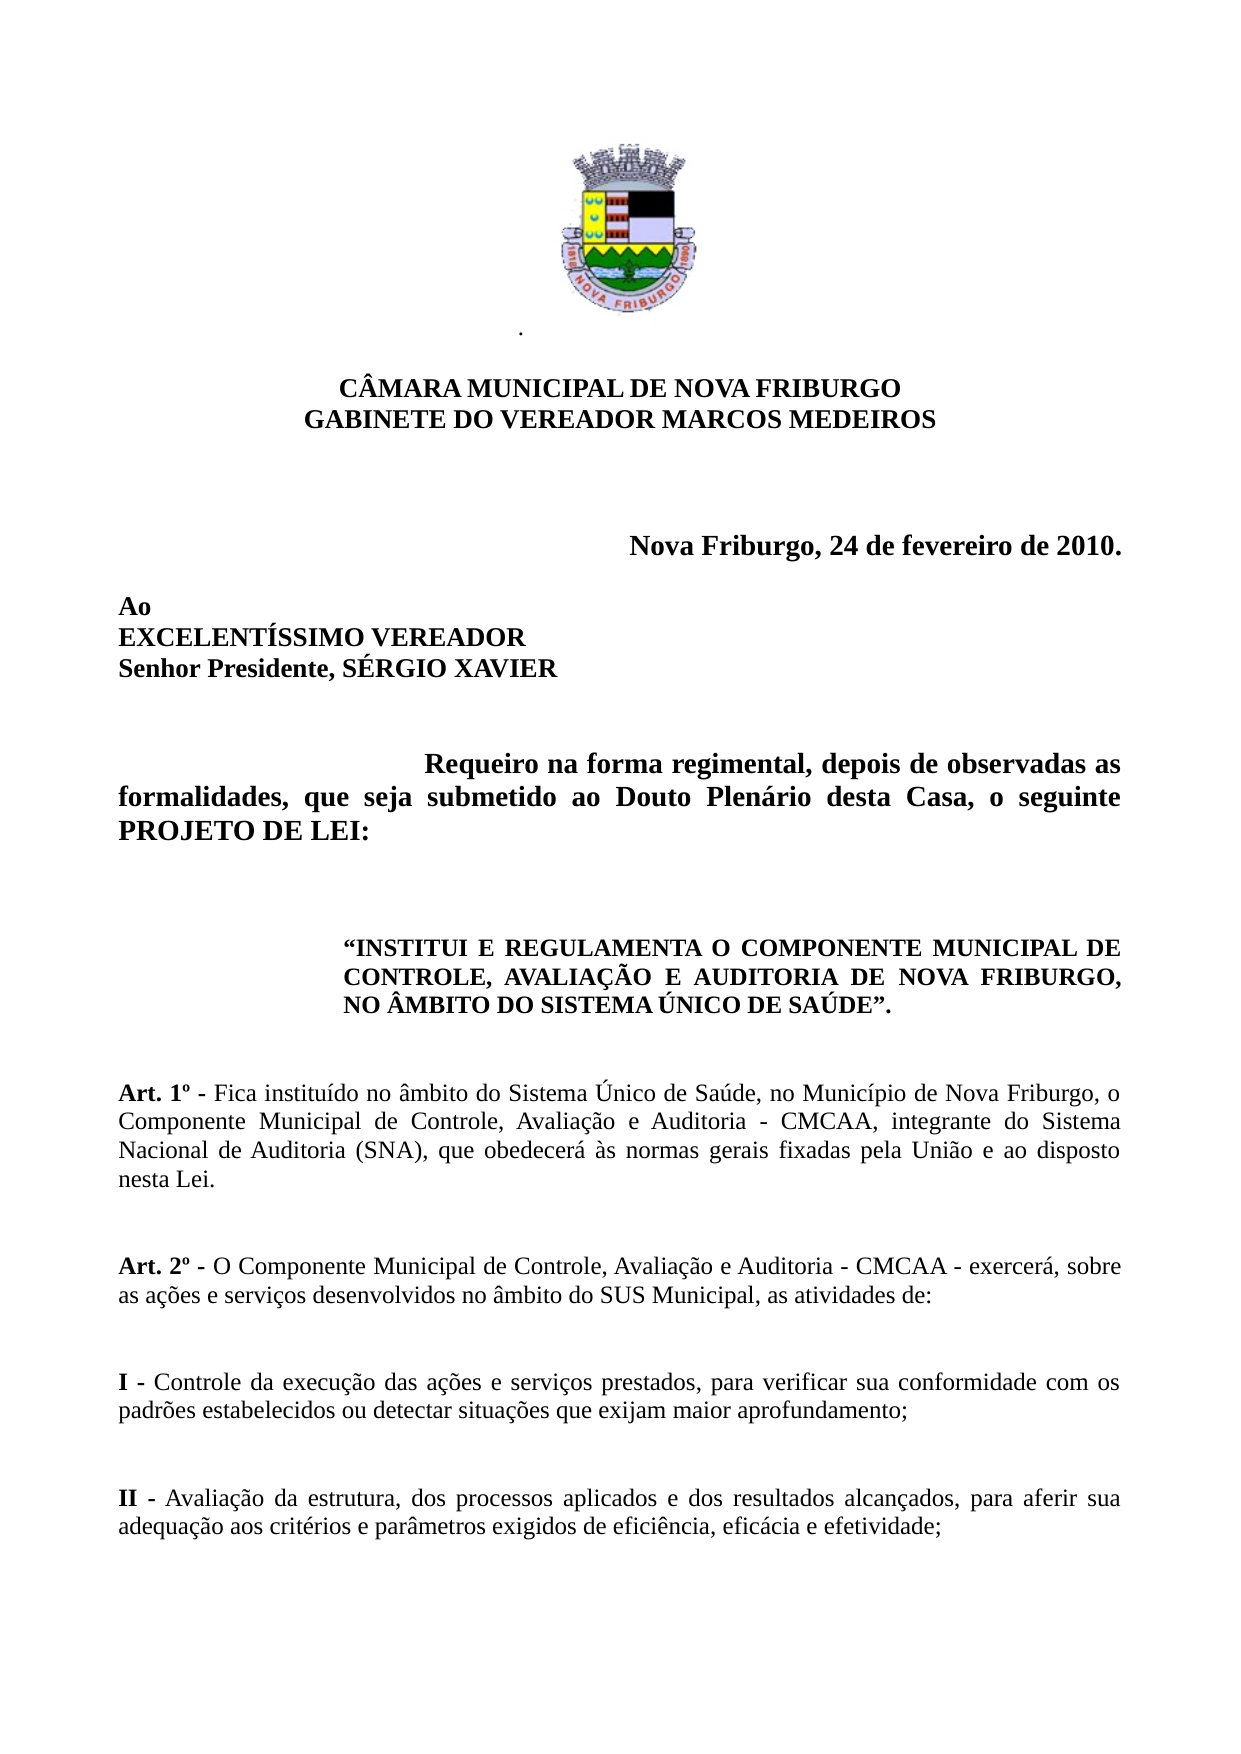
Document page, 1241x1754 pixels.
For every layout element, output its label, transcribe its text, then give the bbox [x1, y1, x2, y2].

text Ao [118, 590, 1122, 621]
picture [540, 127, 706, 327]
text Art. 1º - Fica instituído no âmbito do Sistema Único de Saúde, no Município de Nova Friburgo, o Componente Municipal de Controle, Avaliação e Auditoria - CMCAA, integrante do Sistema Nacional de Auditoria (SNA), que obedecerá às normas gerais fixadas pela União e ao disposto nesta Lei. [118, 1078, 1122, 1193]
text I - Controle da execução das ações e serviços prestados, para verificar sua conformidade com os padrões estabelecidos ou detectar situações que exijam maior aprofundamento; [118, 1367, 1122, 1424]
text GABINETE DO VEREADOR MARCOS MEDEIROS [118, 403, 1122, 434]
text II - Avaliação da estrutura, dos processos aplicados e dos resultados alcançados, para aferir sua adequação aos critérios e parâmetros exigidos de eficiência, eficácia e efetividade; [118, 1483, 1122, 1540]
text . [118, 118, 1122, 341]
text CÂMARA MUNICIPAL DE NOVA FRIBURGO [118, 372, 1122, 403]
text Art. 2º - O Componente Municipal de Controle, Avaliação e Auditoria - CMCAA - exercerá, sobre as ações e serviços desenvolvidos no âmbito do SUS Municipal, as atividades de: [118, 1251, 1122, 1308]
text Nova Friburgo, 24 de fevereiro de 2010. [118, 528, 1122, 561]
text Requeiro na forma regimental, depois de observadas as formalidades, que seja submetido ao Douto Plenário desta Casa, o seguinte PROJETO DE LEI: [118, 746, 1122, 846]
text EXCELENTÍSSIMO VEREADOR [118, 621, 1122, 652]
text Senhor Presidente, SÉRGIO XAVIER [118, 652, 1122, 683]
text “INSTITUI E REGULAMENTA O COMPONENTE MUNICIPAL DE CONTROLE, AVALIAÇÃO E AUDITORIA DE NOVA FRIBURGO, NO ÂMBITO DO SISTEMA ÚNICO DE SAÚDE”. [343, 933, 1122, 1019]
